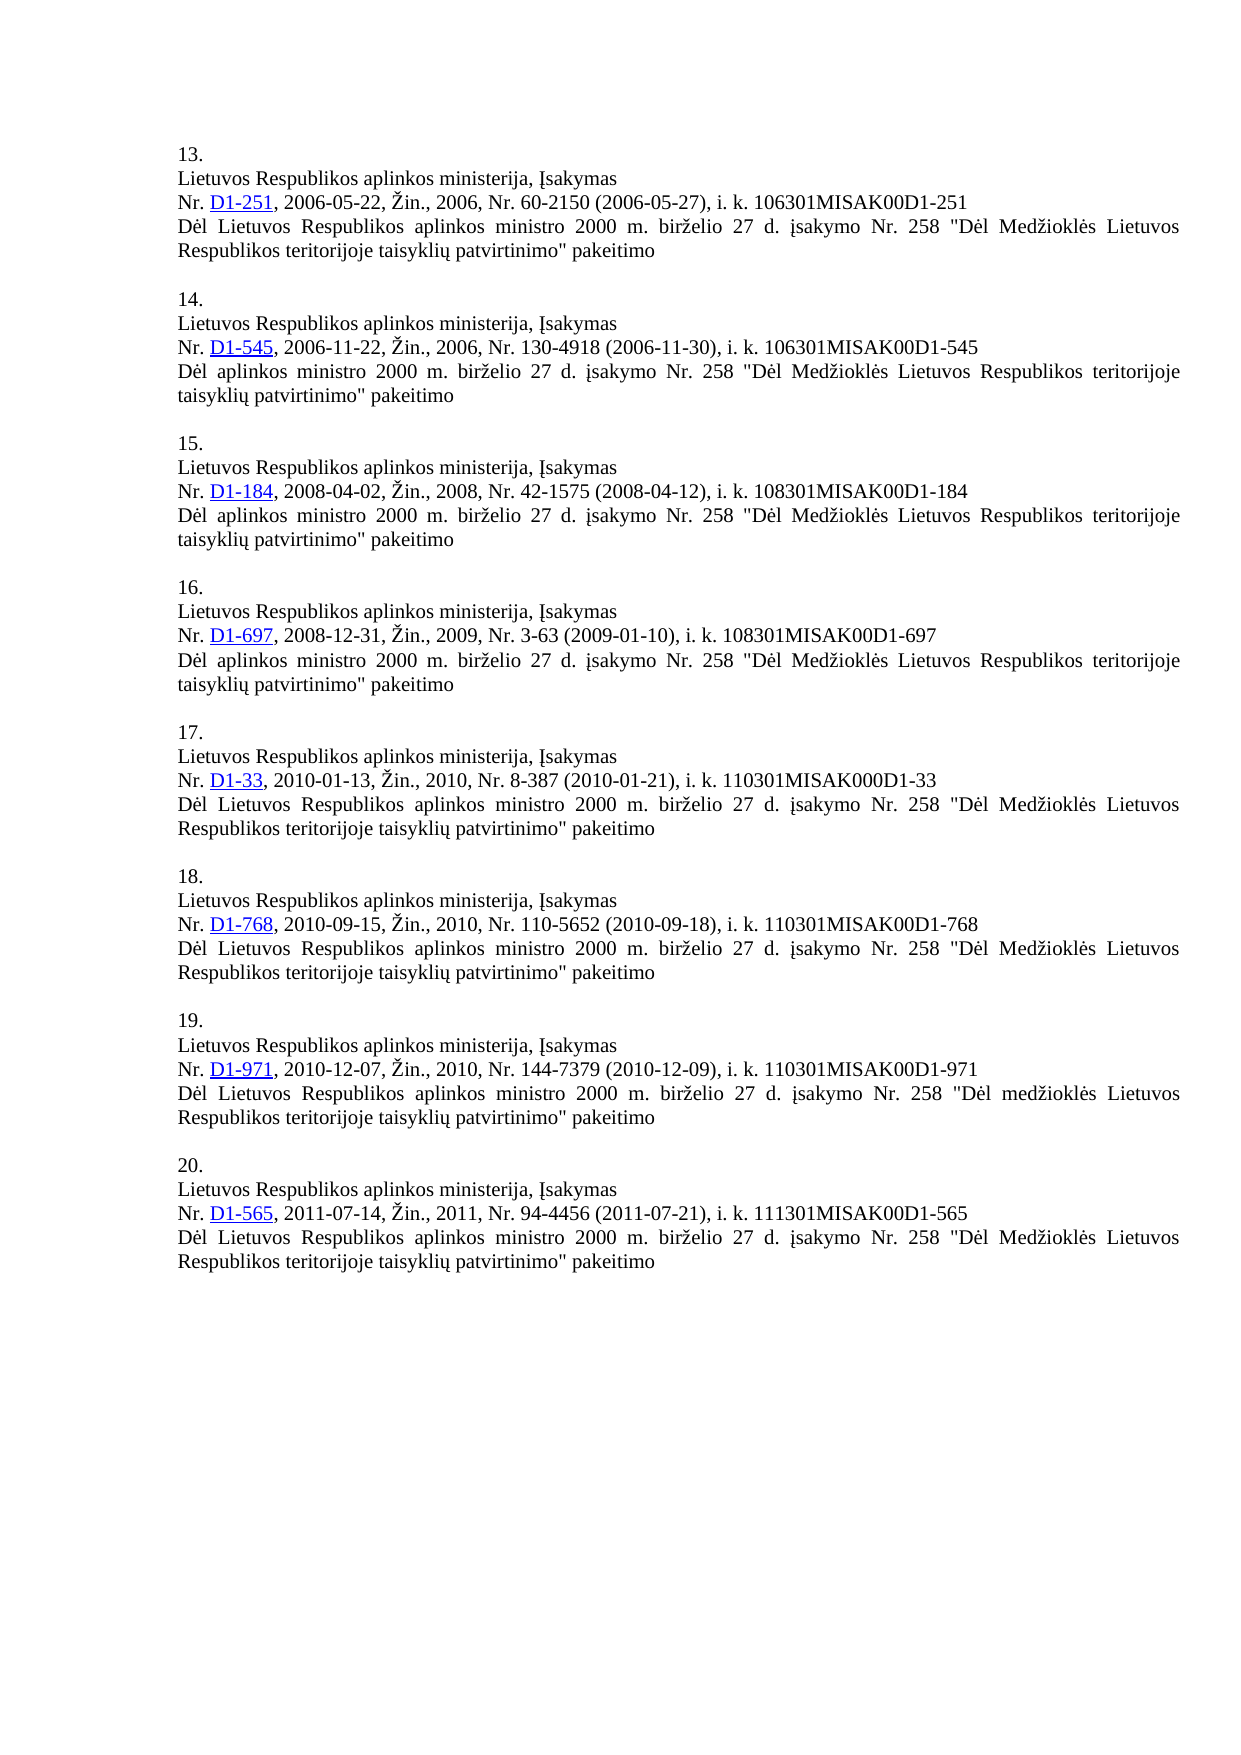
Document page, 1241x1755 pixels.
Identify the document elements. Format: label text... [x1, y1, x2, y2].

text 20. [177, 1153, 1181, 1177]
text 14. [177, 287, 1181, 311]
text Dėl Lietuvos Respublikos aplinkos ministro 2000 m. birželio 27 d. įsakymo Nr. 258 "Dėl Medžioklės Lietuvos Respublikos teritorijoje taisyklių patvirtinimo" pakeitimo [177, 792, 1181, 840]
text Dėl aplinkos ministro 2000 m. birželio 27 d. įsakymo Nr. 258 "Dėl Medžioklės Lietuvos Respublikos teritorijoje taisyklių patvirtinimo" pakeitimo [177, 359, 1181, 407]
text Lietuvos Respublikos aplinkos ministerija, Įsakymas [177, 311, 1181, 335]
text Lietuvos Respublikos aplinkos ministerija, Įsakymas [177, 744, 1181, 768]
text Dėl Lietuvos Respublikos aplinkos ministro 2000 m. birželio 27 d. įsakymo Nr. 258 "Dėl Medžioklės Lietuvos Respublikos teritorijoje taisyklių patvirtinimo" pakeitimo [177, 214, 1181, 262]
text Dėl Lietuvos Respublikos aplinkos ministro 2000 m. birželio 27 d. įsakymo Nr. 258 "Dėl medžioklės Lietuvos Respublikos teritorijoje taisyklių patvirtinimo" pakeitimo [177, 1081, 1181, 1129]
text 16. [177, 575, 1181, 599]
text Nr. D1-545, 2006-11-22, Žin., 2006, Nr. 130-4918 (2006-11-30), i. k. 106301MISAK00D1-545 [177, 335, 1181, 359]
text 17. [177, 720, 1181, 744]
text Lietuvos Respublikos aplinkos ministerija, Įsakymas [177, 1177, 1181, 1201]
text Lietuvos Respublikos aplinkos ministerija, Įsakymas [177, 599, 1181, 623]
text Nr. D1-971, 2010-12-07, Žin., 2010, Nr. 144-7379 (2010-12-09), i. k. 110301MISAK00D1-971 [177, 1057, 1181, 1081]
text Dėl aplinkos ministro 2000 m. birželio 27 d. įsakymo Nr. 258 "Dėl Medžioklės Lietuvos Respublikos teritorijoje taisyklių patvirtinimo" pakeitimo [177, 503, 1181, 551]
text Nr. D1-33, 2010-01-13, Žin., 2010, Nr. 8-387 (2010-01-21), i. k. 110301MISAK000D1-33 [177, 768, 1181, 792]
text Dėl aplinkos ministro 2000 m. birželio 27 d. įsakymo Nr. 258 "Dėl Medžioklės Lietuvos Respublikos teritorijoje taisyklių patvirtinimo" pakeitimo [177, 647, 1181, 696]
text Dėl Lietuvos Respublikos aplinkos ministro 2000 m. birželio 27 d. įsakymo Nr. 258 "Dėl Medžioklės Lietuvos Respublikos teritorijoje taisyklių patvirtinimo" pakeitimo [177, 1225, 1181, 1273]
text Nr. D1-768, 2010-09-15, Žin., 2010, Nr. 110-5652 (2010-09-18), i. k. 110301MISAK00D1-768 [177, 912, 1181, 936]
text Nr. D1-251, 2006-05-22, Žin., 2006, Nr. 60-2150 (2006-05-27), i. k. 106301MISAK00D1-251 [177, 190, 1181, 214]
text Nr. D1-184, 2008-04-02, Žin., 2008, Nr. 42-1575 (2008-04-12), i. k. 108301MISAK00D1-184 [177, 479, 1181, 503]
text 13. [177, 142, 1181, 166]
text Lietuvos Respublikos aplinkos ministerija, Įsakymas [177, 1032, 1181, 1057]
text 15. [177, 431, 1181, 455]
text 19. [177, 1008, 1181, 1032]
text Nr. D1-565, 2011-07-14, Žin., 2011, Nr. 94-4456 (2011-07-21), i. k. 111301MISAK00D1-565 [177, 1201, 1181, 1225]
text Dėl Lietuvos Respublikos aplinkos ministro 2000 m. birželio 27 d. įsakymo Nr. 258 "Dėl Medžioklės Lietuvos Respublikos teritorijoje taisyklių patvirtinimo" pakeitimo [177, 936, 1181, 984]
text Lietuvos Respublikos aplinkos ministerija, Įsakymas [177, 888, 1181, 912]
text Lietuvos Respublikos aplinkos ministerija, Įsakymas [177, 455, 1181, 479]
text Nr. D1-697, 2008-12-31, Žin., 2009, Nr. 3-63 (2009-01-10), i. k. 108301MISAK00D1-697 [177, 623, 1181, 647]
text 18. [177, 864, 1181, 888]
text Lietuvos Respublikos aplinkos ministerija, Įsakymas [177, 166, 1181, 190]
